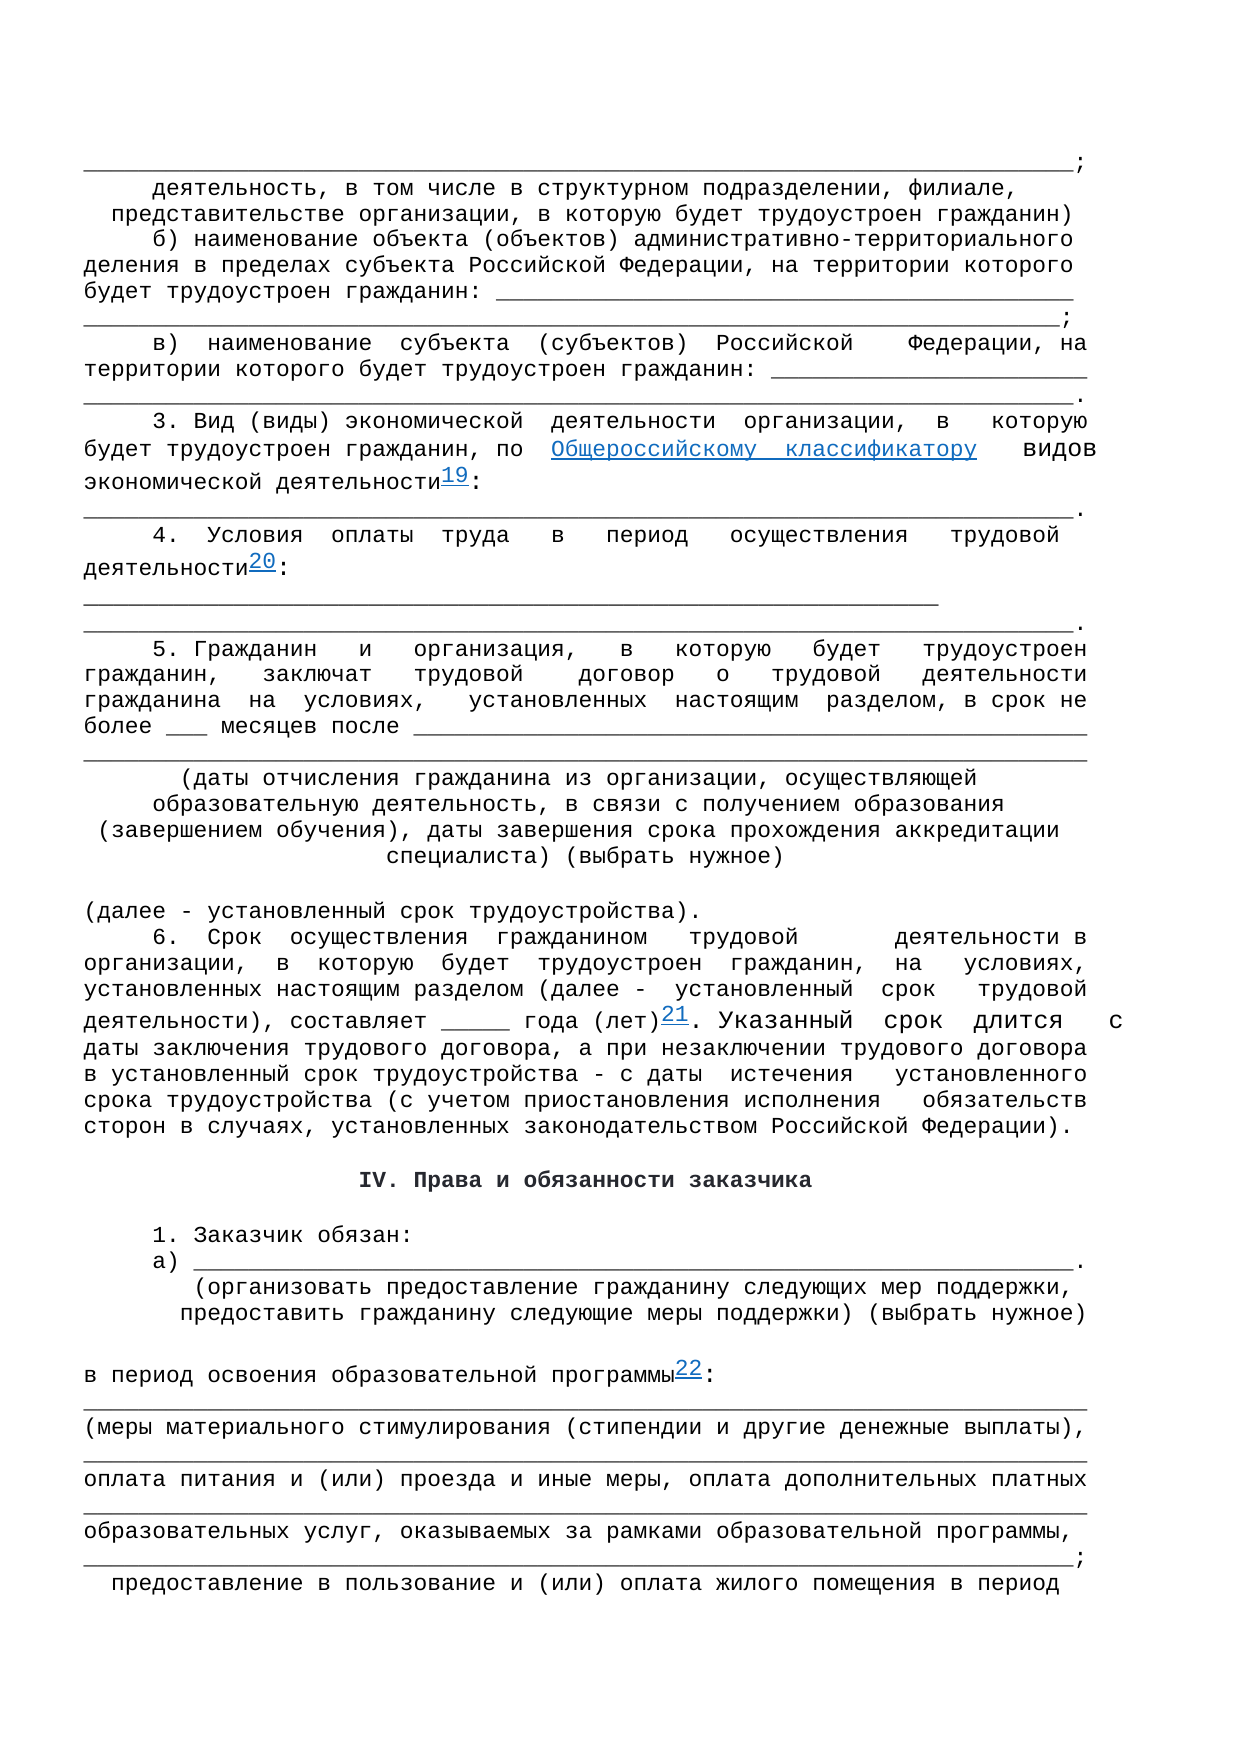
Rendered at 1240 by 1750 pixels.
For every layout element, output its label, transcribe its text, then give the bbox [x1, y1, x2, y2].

text 3. Вид (виды) экономической деятельности организации, в которую [83, 409, 1156, 435]
text ________________________________________________________________________. [83, 383, 1156, 409]
text деятельности), составляет _____ года (лет)21. Указанный срок длится с [83, 1003, 1156, 1036]
text срока трудоустройства (с учетом приостановления исполнения обязательств [83, 1088, 1156, 1114]
text _________________________________________________________________________ [83, 741, 1156, 767]
text будет трудоустроен гражданин, по Общероссийскому классификатору видов [83, 435, 1156, 464]
text (даты отчисления гражданина из организации, осуществляющей [83, 767, 1156, 792]
text даты заключения трудового договора, а при незаключении трудового договора [83, 1036, 1156, 1062]
text (завершением обучения), даты завершения срока прохождения аккредитации [83, 818, 1156, 844]
text _______________________________________________________________________; [83, 306, 1156, 332]
text _________________________________________________________________________ [83, 1493, 1156, 1519]
text 5. Гражданин и организация, в которую будет трудоустроен [83, 637, 1156, 663]
text территории которого будет трудоустроен гражданин: _______________________ [83, 357, 1156, 383]
text гражданин, заключат трудовой договор о трудовой деятельности [83, 663, 1156, 689]
text экономической деятельности19: [83, 464, 1156, 497]
text деятельность, в том числе в структурном подразделении, филиале, [83, 176, 1156, 202]
text ________________________________________________________________________. [83, 611, 1156, 637]
text предоставить гражданину следующие меры поддержки) (выбрать нужное) [83, 1301, 1156, 1327]
text 6. Срок осуществления гражданином трудовой деятельности в [83, 925, 1156, 951]
text (меры материального стимулирования (стипендии и другие денежные выплаты), [83, 1416, 1156, 1441]
text 1. Заказчик обязан: [83, 1223, 1156, 1249]
text установленных настоящим разделом (далее - установленный срок трудовой [83, 977, 1156, 1003]
text представительстве организации, в которую будет трудоустроен гражданин) [83, 202, 1156, 228]
text сторон в случаях, установленных законодательством Российской Федерации). [83, 1114, 1156, 1140]
text образовательных услуг, оказываемых за рамками образовательной программы, [83, 1519, 1156, 1545]
text предоставление в пользование и (или) оплата жилого помещения в период [83, 1571, 1156, 1597]
text в) наименование субъекта (субъектов) Российской Федерации, на [83, 332, 1156, 357]
text в установленный срок трудоустройства - с даты истечения установленного [83, 1062, 1156, 1088]
text оплата питания и (или) проезда и иные меры, оплата дополнительных платных [83, 1467, 1156, 1493]
text ________________________________________________________________________; [83, 1545, 1156, 1571]
text а) ________________________________________________________________. [83, 1249, 1156, 1275]
text (организовать предоставление гражданину следующих мер поддержки, [83, 1275, 1156, 1301]
text 4. Условия оплаты труда в период осуществления трудовой [83, 523, 1156, 549]
text образовательную деятельность, в связи с получением образования [83, 792, 1156, 818]
text в период освоения образовательной программы22: [83, 1356, 1156, 1389]
text _________________________________________________________________________ [83, 1441, 1156, 1467]
text специалиста) (выбрать нужное) [83, 844, 1156, 870]
text деятельности20: _________________________________________________________ [83, 549, 1156, 611]
text деления в пределах субъекта Российской Федерации, на территории которого [83, 254, 1156, 280]
text ________________________________________________________________________; [83, 150, 1156, 176]
text будет трудоустроен гражданин: __________________________________________ [83, 280, 1156, 306]
text ________________________________________________________________________. [83, 497, 1156, 523]
text _________________________________________________________________________ [83, 1389, 1156, 1416]
text (далее - установленный срок трудоустройства). [83, 899, 1156, 925]
text IV. Права и обязанности заказчика [83, 1169, 1156, 1195]
text организации, в которую будет трудоустроен гражданин, на условиях, [83, 951, 1156, 977]
text б) наименование объекта (объектов) административно-территориального [83, 228, 1156, 254]
text гражданина на условиях, установленных настоящим разделом, в срок не [83, 689, 1156, 715]
text более ___ месяцев после _________________________________________________ [83, 715, 1156, 741]
